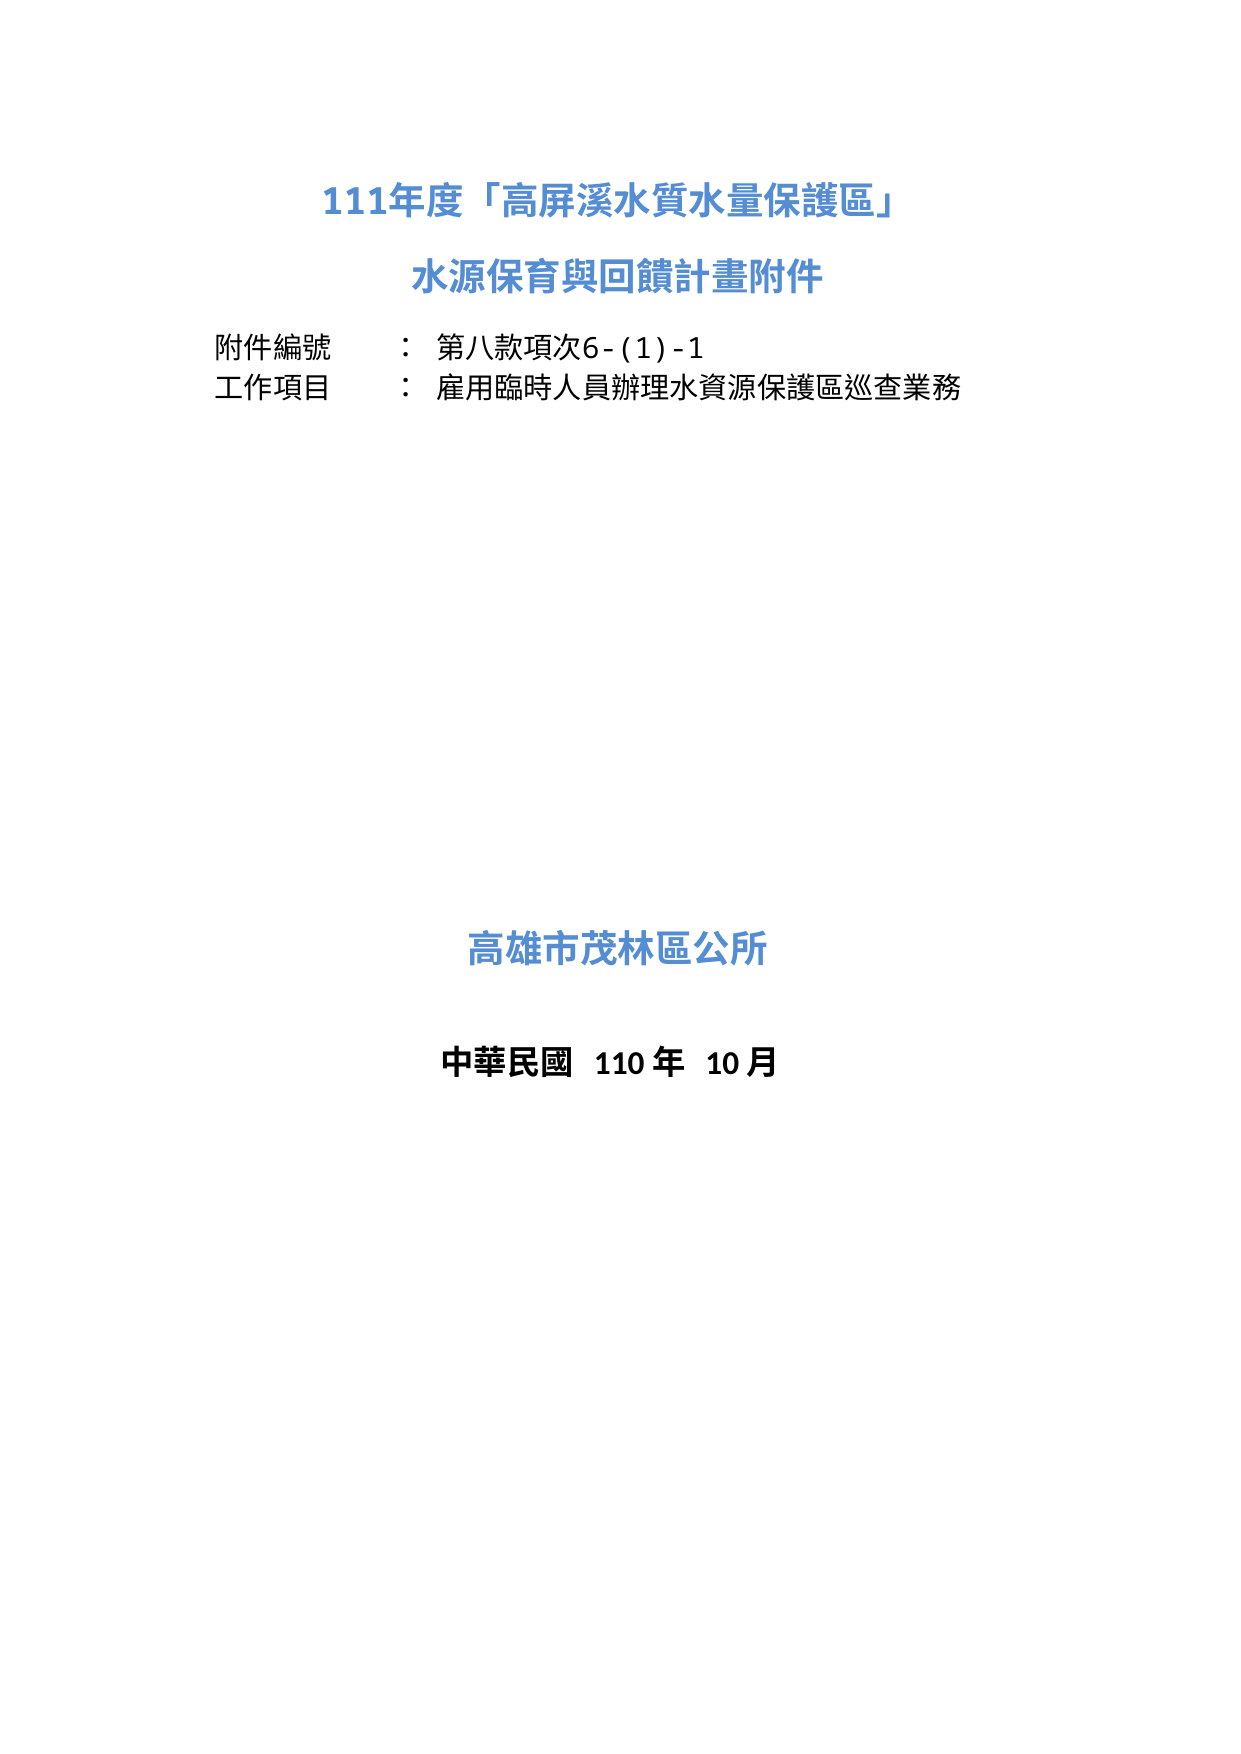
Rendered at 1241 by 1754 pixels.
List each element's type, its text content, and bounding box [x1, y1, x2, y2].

table_cell 雇用臨時人員辦理水資源保護區巡查業務 [425, 367, 436, 407]
text 111年度「高屏溪水質水量保護區」 [118, 174, 1122, 225]
table_header 第八款項次6-(1)-1 [1063, 327, 1074, 367]
table_header ： [380, 327, 392, 367]
table_cell 雇用臨時人員辦理水資源保護區巡查業務 [1063, 367, 1074, 407]
text 水源保育與回饋計畫附件 [118, 251, 1122, 302]
table_cell ： [380, 367, 392, 407]
table_header 第八款項次6-(1)-1 [425, 327, 436, 367]
table_cell 工作項目 [369, 367, 380, 407]
table_header 附件編號 [203, 327, 214, 367]
table_header 附件編號 [369, 327, 380, 367]
table_header ： [413, 327, 425, 367]
text 中華民國 110 年 10 月 [118, 1039, 1122, 1084]
table_cell ： [413, 367, 425, 407]
text 高雄市茂林區公所 [118, 923, 1122, 974]
table_cell 工作項目 [203, 367, 214, 407]
